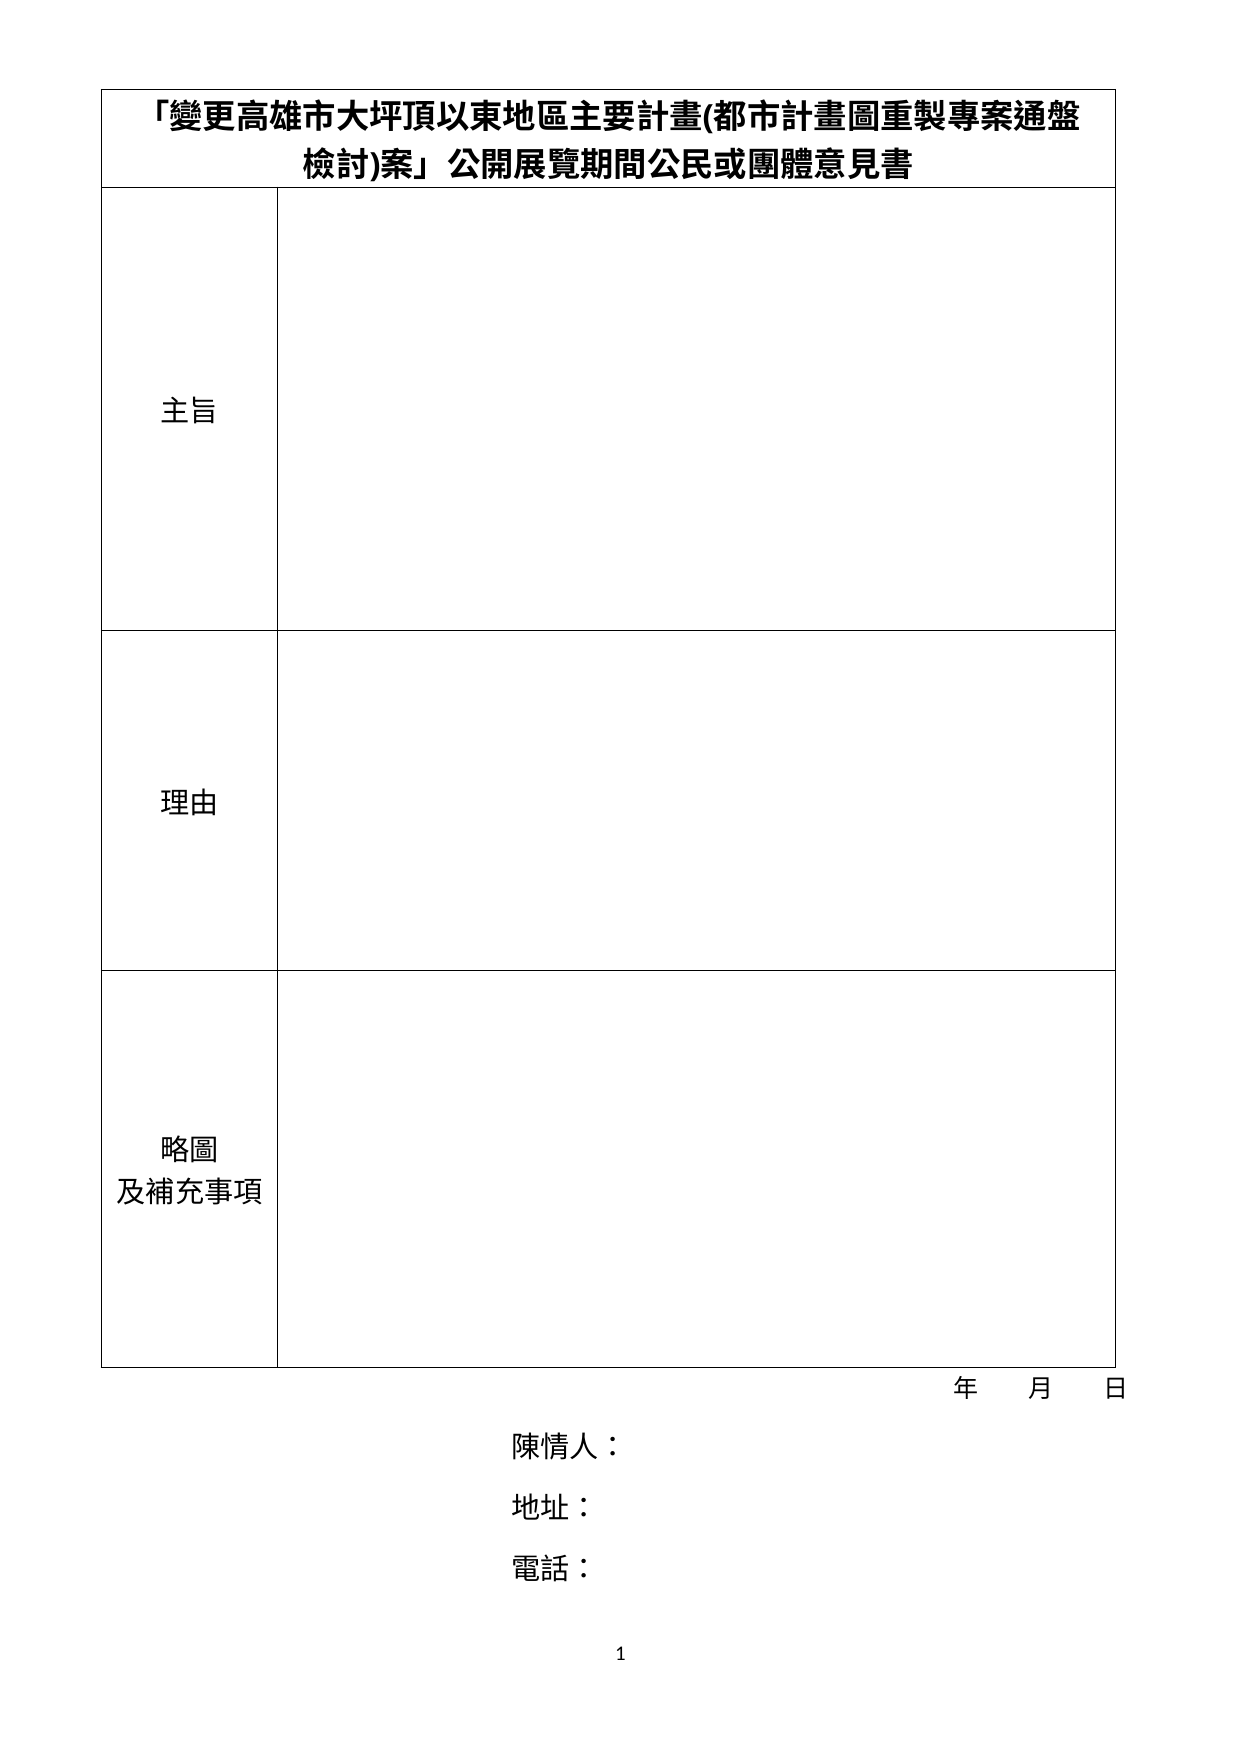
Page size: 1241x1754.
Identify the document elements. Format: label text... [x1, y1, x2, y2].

table_cell [278, 971, 1115, 1367]
table_header 「變更高雄市大坪頂以東地區主要計畫(都市計畫圖重製專案通盤 檢討)案」公開展覽期間公民或團體意見書 [102, 90, 1115, 187]
text 電話： [511, 1545, 1128, 1587]
table_cell 理由 [102, 631, 277, 970]
table_cell 略圖 及補充事項 [102, 971, 277, 1367]
text 年 月 日 [112, 1368, 1128, 1404]
text 陳情人： [511, 1423, 1128, 1465]
text 地址： [511, 1484, 1128, 1526]
table_cell [278, 188, 1115, 630]
table_cell [278, 631, 1115, 970]
table_cell 主旨 [102, 188, 277, 630]
